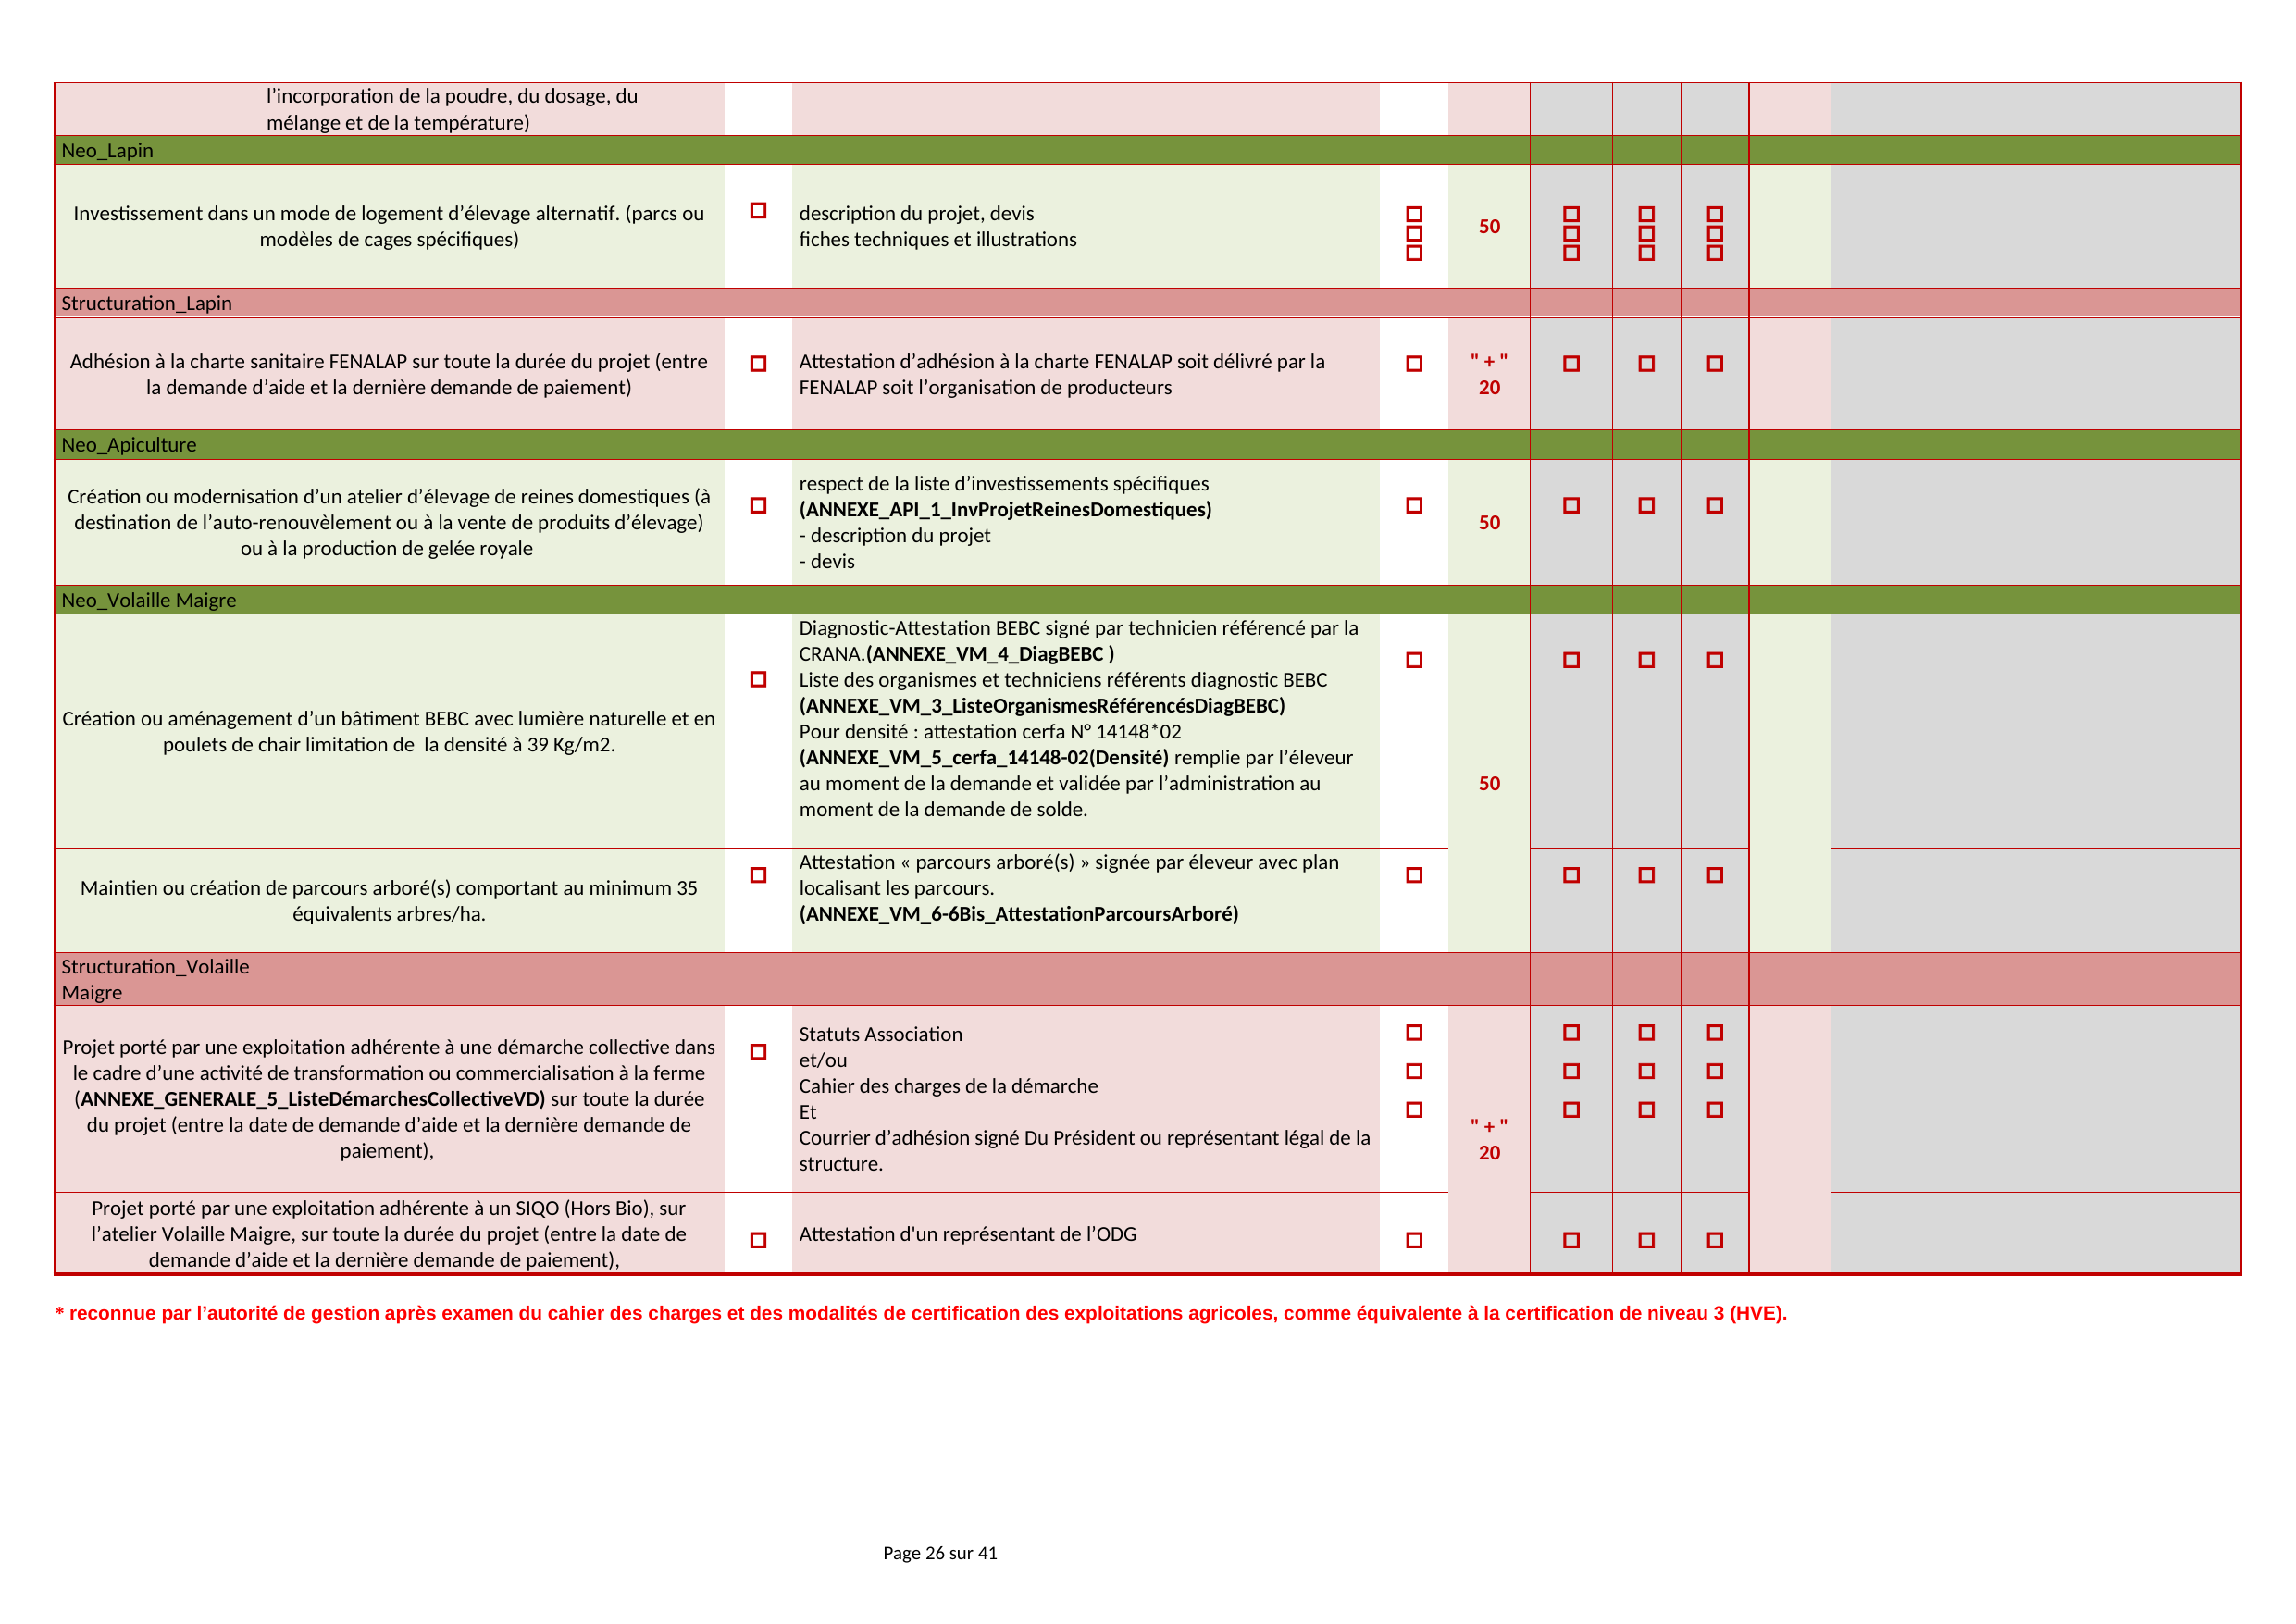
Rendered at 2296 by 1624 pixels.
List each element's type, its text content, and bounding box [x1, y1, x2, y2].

table_cell    [1531, 1006, 1612, 1192]
table_cell  [1613, 318, 1681, 429]
table_cell  [725, 460, 792, 585]
table_cell 50 [1448, 165, 1530, 288]
table_cell [260, 430, 725, 459]
table_cell [1831, 318, 2240, 429]
table_cell  [725, 849, 792, 952]
table_cell " + " 20 [1448, 1006, 1530, 1272]
table_cell    [1682, 165, 1748, 288]
table_cell [1750, 136, 1831, 164]
table_cell Maintien ou création de parcours arboré(s) comportant au minimum 35 équivalents arbres/ha. [56, 849, 725, 952]
table_cell [1613, 83, 1681, 135]
table_cell [1750, 460, 1831, 585]
table_cell Diagnostic-Attestation BEBC signé par technicien référencé par la CRANA.(ANNEXE_VM_4_DiagBEBC ) Liste des organismes et techniciens référents diagnostic BEBC (ANNEXE_VM_3_ListeOrganismesRéférencésDiagBEBC) Pour densité : attestation cerfa N° 14148*02 (ANNEXE_VM_5_cerfa_14148-02(Densité) remplie par l’éleveur au moment de la demande et validée par l’administration au moment de la demande de solde. [792, 614, 1380, 848]
table_cell  [725, 1193, 792, 1272]
table_cell [260, 586, 725, 614]
table_cell [1380, 586, 1448, 614]
table_cell [792, 430, 1380, 459]
table_cell [1750, 289, 1831, 316]
table_cell [260, 136, 725, 164]
table_cell [1750, 83, 1831, 135]
table_cell [1682, 953, 1748, 1005]
table_cell    [1682, 1006, 1748, 1192]
table_cell [1448, 953, 1530, 1005]
table_cell Neo_Lapin [56, 136, 260, 164]
table_cell Projet porté par une exploitation adhérente à un SIQO (Hors Bio), sur l’atelier Volaille Maigre, sur toute la durée du projet (entre la date de demande d’aide et la dernière demande de paiement), [56, 1193, 725, 1272]
table_cell    [1380, 165, 1448, 288]
table_cell  [1682, 1193, 1748, 1272]
table_cell    [1613, 1006, 1681, 1192]
table_cell [1750, 430, 1831, 459]
table_cell  [725, 318, 792, 429]
table_cell [725, 586, 792, 614]
table_cell [1531, 289, 1612, 316]
table_cell [1682, 430, 1748, 459]
table_cell [260, 953, 725, 1005]
table_cell [1613, 430, 1681, 459]
table_cell [1613, 586, 1681, 614]
table_cell    [1380, 1006, 1448, 1192]
table_cell 50 [1448, 460, 1530, 585]
table_cell [1831, 953, 2240, 1005]
table_cell [1831, 289, 2240, 316]
table_cell [1831, 430, 2240, 459]
table_cell Statuts Association et/ou Cahier des charges de la démarche Et Courrier d’adhésion signé Du Président ou représentant légal de la structure. [792, 1006, 1380, 1192]
table_cell  [1682, 460, 1748, 585]
table_cell [1831, 586, 2240, 614]
table_cell  [1613, 614, 1681, 848]
table_cell [1531, 586, 1612, 614]
table_cell [1831, 614, 2240, 848]
table_cell [1613, 136, 1681, 164]
table_cell [1613, 289, 1681, 316]
table_cell [1380, 289, 1448, 316]
table_cell  [1531, 318, 1612, 429]
table_cell  [1380, 849, 1448, 952]
table_cell [1380, 430, 1448, 459]
table_cell [1831, 460, 2240, 585]
table_cell [1682, 83, 1748, 135]
table_cell [1448, 586, 1530, 614]
table_cell  [1531, 1193, 1612, 1272]
table_cell [1750, 165, 1831, 288]
table_cell [1750, 586, 1831, 614]
table_cell Création ou aménagement d’un bâtiment BEBC avec lumière naturelle et en poulets de chair limitation de la densité à 39 Kg/m2. [56, 614, 725, 848]
table_cell [260, 289, 725, 316]
table_cell Neo_Volaille Maigre [56, 586, 260, 614]
table_cell  [725, 614, 792, 848]
table_cell Attestation d’adhésion à la charte FENALAP soit délivré par la FENALAP soit l’organisation de producteurs [792, 318, 1380, 429]
table_cell [725, 953, 792, 1005]
table_cell    [1613, 165, 1681, 288]
table_cell [1448, 83, 1530, 135]
table_cell [1531, 953, 1612, 1005]
table_cell [1831, 83, 2240, 135]
table_cell Investissement dans un mode de logement d’élevage alternatif. (parcs ou modèles de cages spécifiques) [56, 165, 725, 288]
table_cell 50 [1448, 614, 1530, 952]
table_cell [1750, 1006, 1831, 1272]
table_cell [1831, 1006, 2240, 1192]
table_cell Adhésion à la charte sanitaire FENALAP sur toute la durée du projet (entre la demande d’aide et la dernière demande de paiement) [56, 318, 725, 429]
table_cell Structuration_Volaille Maigre [56, 953, 260, 1005]
table_cell respect de la liste d’investissements spécifiques (ANNEXE_API_1_InvProjetReinesDomestiques) - description du projet - devis [792, 460, 1380, 585]
table_cell [1831, 849, 2240, 952]
table_cell [725, 136, 792, 164]
table_cell  [1380, 1193, 1448, 1272]
table_cell [792, 586, 1380, 614]
table_cell [1531, 136, 1612, 164]
table_cell  [1613, 849, 1681, 952]
table_cell  [1531, 849, 1612, 952]
table_cell [1531, 430, 1612, 459]
table_cell [725, 430, 792, 459]
table_cell " + " 20 [1448, 318, 1530, 429]
table_cell  [725, 165, 792, 288]
table_cell description du projet, devis fiches techniques et illustrations [792, 165, 1380, 288]
table_cell [725, 289, 792, 316]
table_cell  [1613, 460, 1681, 585]
table_cell [792, 953, 1380, 1005]
table_cell [1831, 1193, 2240, 1272]
table_cell  [1380, 614, 1448, 848]
table_cell l’incorporation de la poudre, du dosage, du mélange et de la température) [260, 83, 725, 135]
table_cell Neo_Apiculture [56, 430, 260, 459]
table_cell [1448, 430, 1530, 459]
table_cell [792, 289, 1380, 316]
table_cell [792, 83, 1380, 135]
table_cell  [1380, 460, 1448, 585]
table_cell [1682, 289, 1748, 316]
table_cell  [1531, 460, 1612, 585]
table_cell [792, 136, 1380, 164]
table_cell [1831, 136, 2240, 164]
table_cell [1613, 953, 1681, 1005]
table_cell  [1380, 318, 1448, 429]
table_cell [1750, 953, 1831, 1005]
table_cell Création ou modernisation d’un atelier d’élevage de reines domestiques (à destination de l’auto-renouvèlement ou à la vente de produits d’élevage) ou à la production de gelée royale [56, 460, 725, 585]
table_cell Structuration_Lapin [56, 289, 260, 316]
table_cell [1380, 953, 1448, 1005]
table_cell  [1682, 849, 1748, 952]
table_cell [725, 83, 792, 135]
table_cell    [1531, 165, 1612, 288]
table_cell [1682, 586, 1748, 614]
table_cell [1750, 318, 1831, 429]
text * reconnue par l’autorité de gestion après examen du cahier des charges et des modalités de certification des exploitations agricoles, comme équivalente à la certification de niveau 3 (HVE). [55, 1302, 2241, 1324]
table_cell [1380, 83, 1448, 135]
table_cell [1531, 83, 1612, 135]
table_cell [1682, 136, 1748, 164]
table_cell [1448, 289, 1530, 316]
table_cell [1750, 614, 1831, 952]
table_cell  [1682, 614, 1748, 848]
table_cell [56, 83, 260, 135]
table_cell [1380, 136, 1448, 164]
table_cell Projet porté par une exploitation adhérente à une démarche collective dans le cadre d’une activité de transformation ou commercialisation à la ferme (ANNEXE_GENERALE_5_ListeDémarchesCollectiveVD) sur toute la durée du projet (entre la date de demande d’aide et la dernière demande de paiement), [56, 1006, 725, 1192]
table_cell  [1531, 614, 1612, 848]
table_cell Attestation « parcours arboré(s) » signée par éleveur avec plan localisant les parcours. (ANNEXE_VM_6-6Bis_AttestationParcoursArboré) [792, 849, 1380, 952]
table_cell [1831, 165, 2240, 288]
table_cell  [1682, 318, 1748, 429]
table_cell Attestation d'un représentant de l’ODG [792, 1193, 1380, 1272]
table_cell  [1613, 1193, 1681, 1272]
table_cell  [725, 1006, 792, 1192]
table_cell [1448, 136, 1530, 164]
